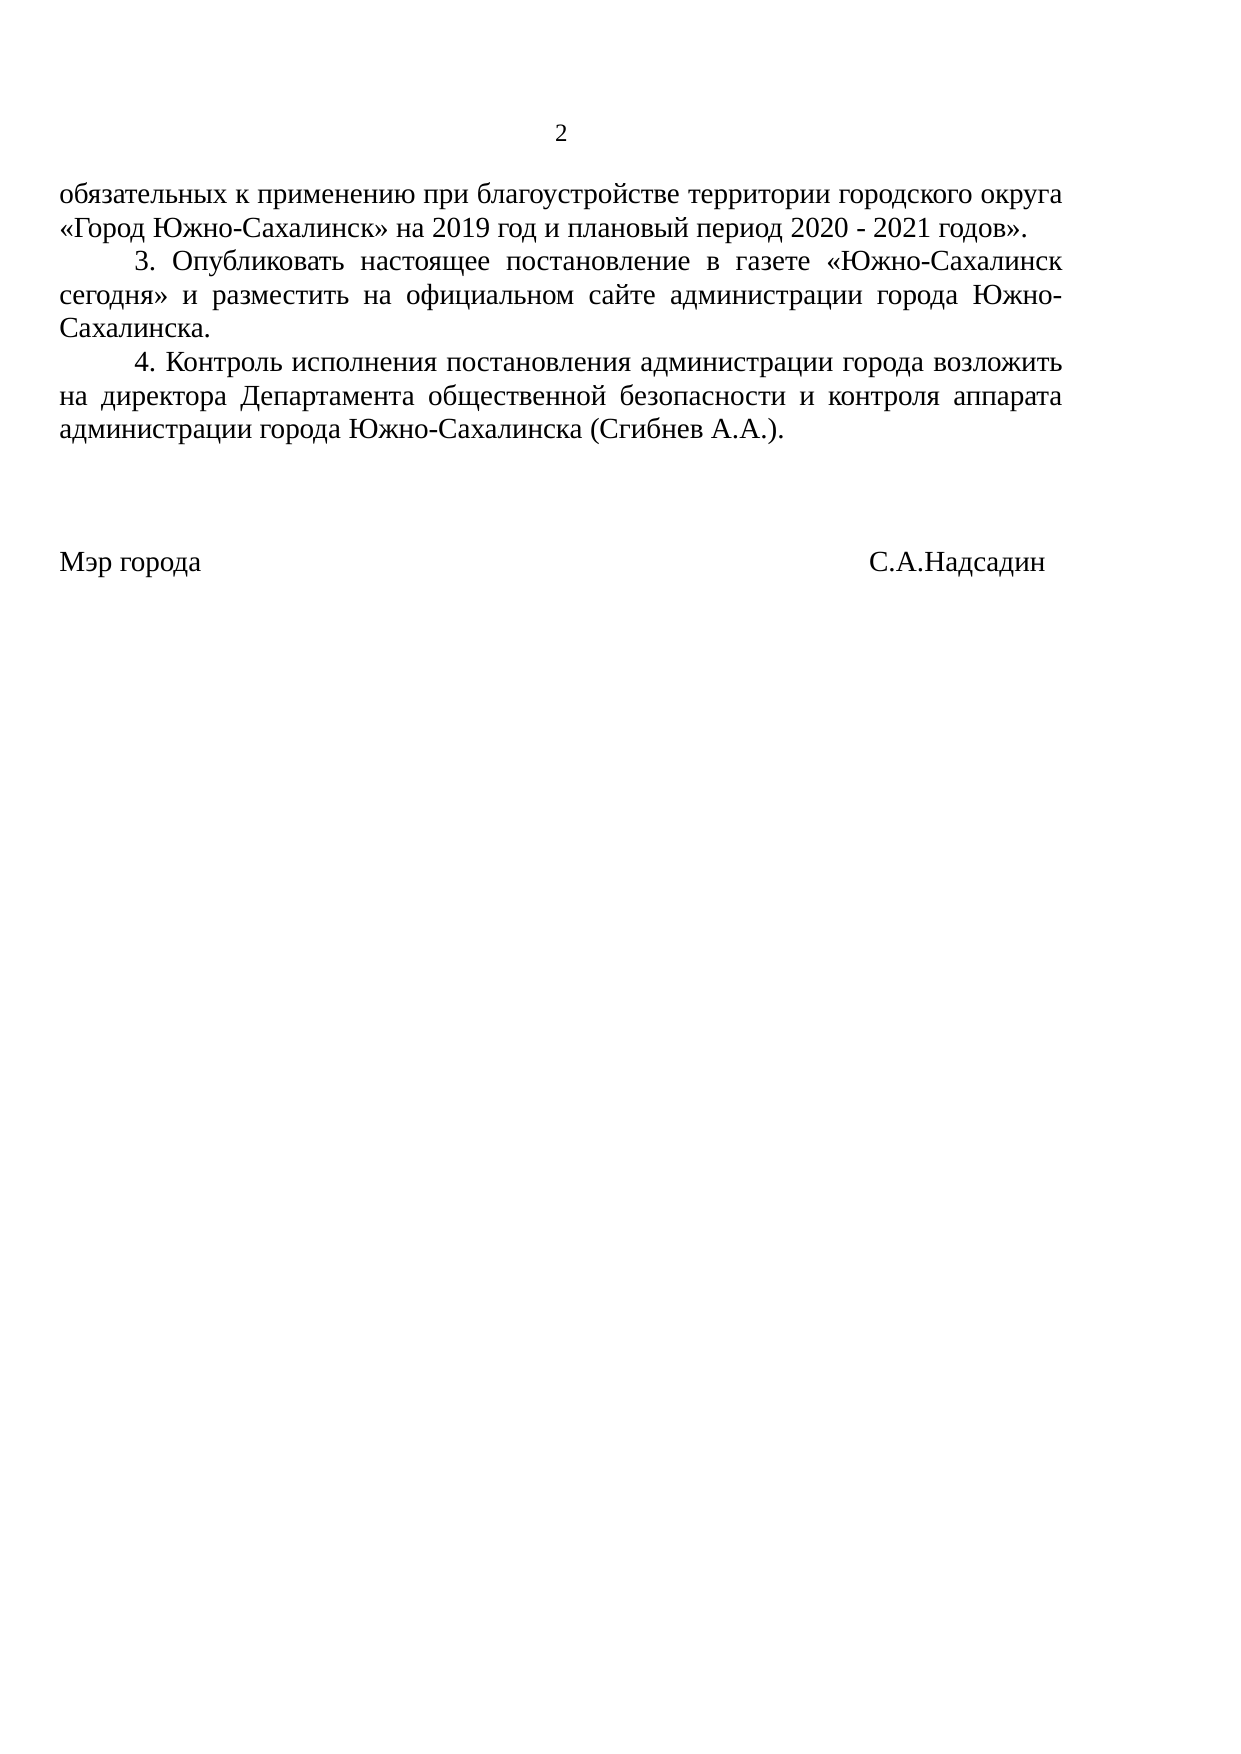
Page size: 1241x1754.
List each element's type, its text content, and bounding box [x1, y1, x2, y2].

text 3. Опубликовать настоящее постановление в газете «Южно-Сахалинск сегодня» и разместить на официальном сайте администрации города Южно-Сахалинска. [59, 244, 1063, 344]
text 4. Контроль исполнения постановления администрации города возложить на директора Департамента общественной безопасности и контроля аппарата администрации города Южно-Сахалинска (Сгибнев А.А.). [59, 344, 1063, 445]
text обязательных к применению при благоустройстве территории городского округа «Город Южно-Сахалинск» на 2019 год и плановый период 2020 - 2021 годов». [59, 177, 1063, 244]
text Мэр города С.А.Надсадин [59, 544, 1063, 577]
